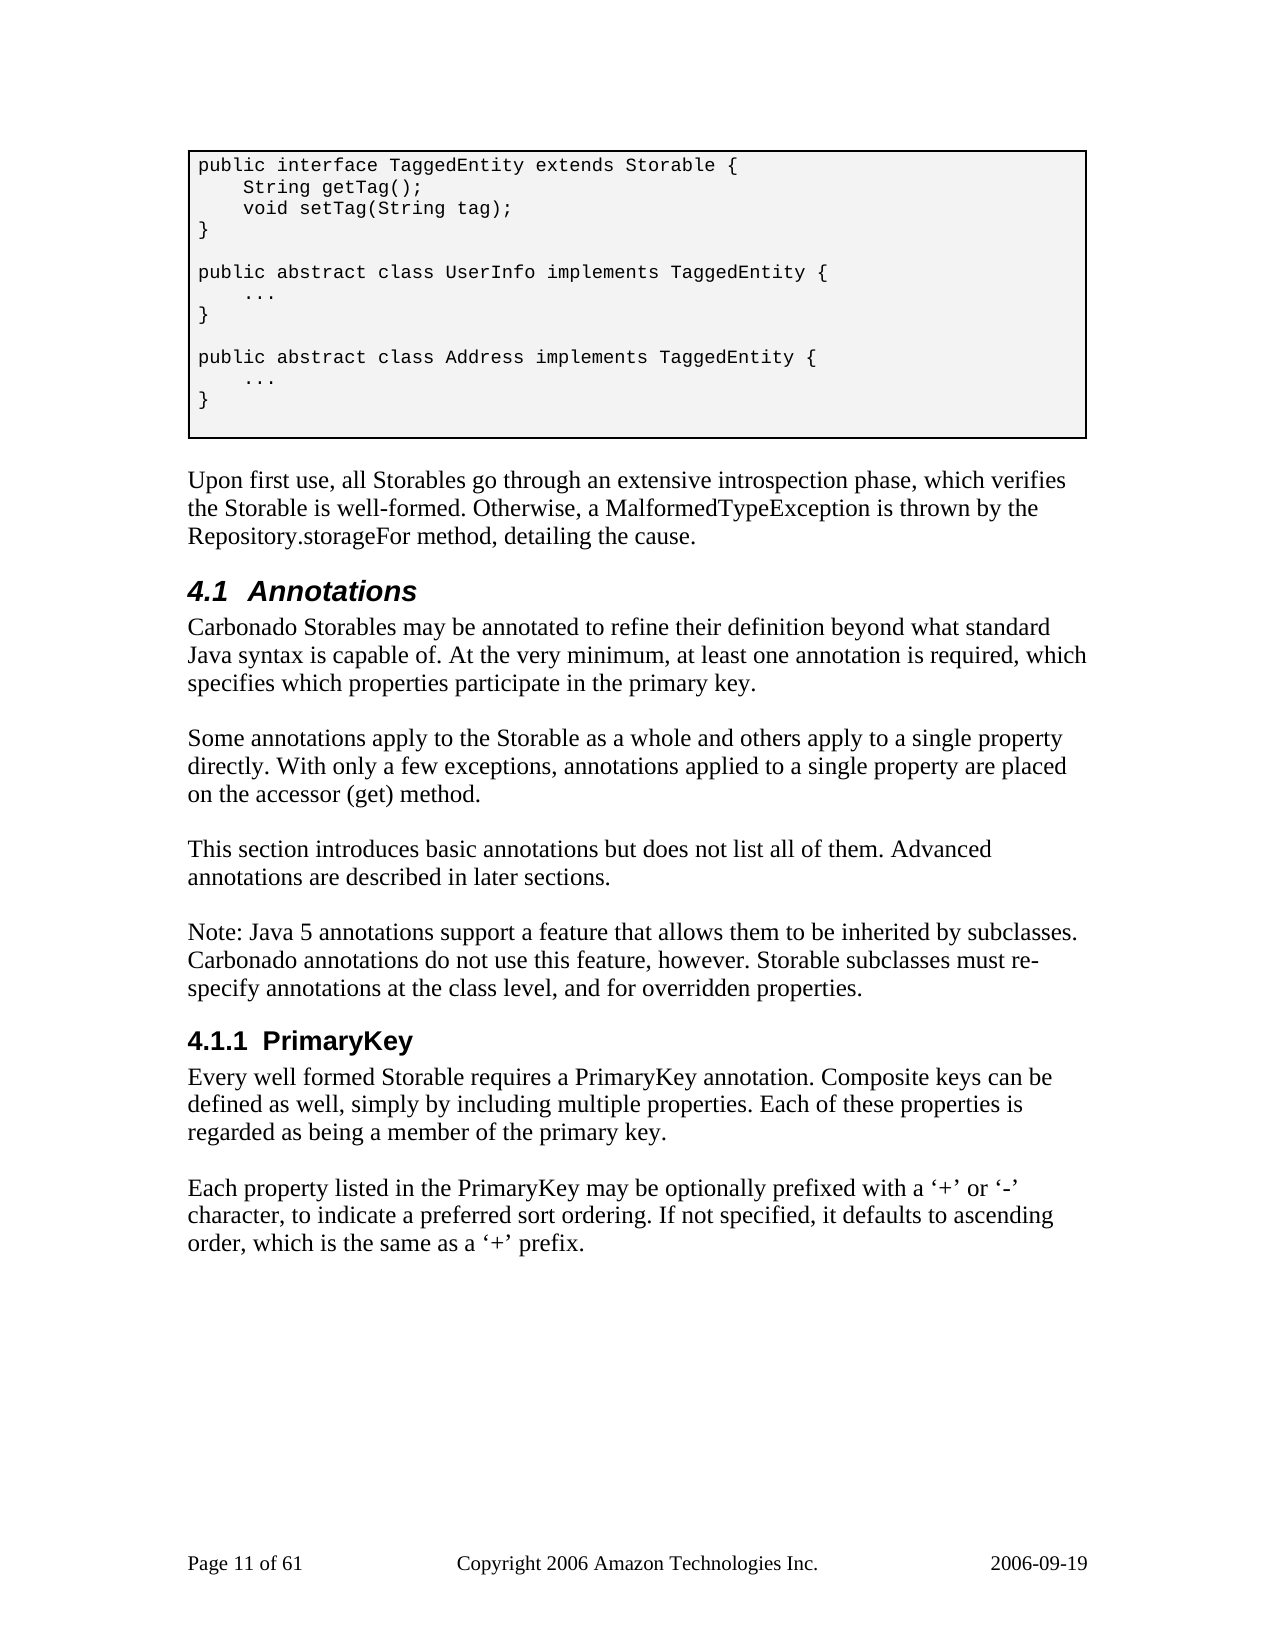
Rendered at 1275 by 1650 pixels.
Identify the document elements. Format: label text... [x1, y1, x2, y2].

text } [190, 299, 1085, 320]
text ... [190, 277, 1085, 299]
text public abstract class UserInfo implements TaggedEntity { [190, 256, 1085, 277]
subtitle Annotations [187, 574, 1087, 607]
text Carbonado Storables may be annotated to refine their definition beyond what standard Java syntax is capable of. At the very minimum, at least one annotation is required, which specifies which properties participate in the primary key. [187, 613, 1087, 697]
text Note: Java 5 annotations support a feature that allows them to be inherited by subclasses. Carbonado annotations do not use this feature, however. Storable subclasses must re-specify annotations at the class level, and for overridden properties. [187, 918, 1087, 1001]
text Some annotations apply to the Storable as a whole and others apply to a single property directly. With only a few exceptions, annotations applied to a single property are placed on the accessor (get) method. [187, 724, 1087, 807]
text } [190, 384, 1085, 405]
text } [190, 214, 1085, 235]
text void setTag(String tag); [190, 192, 1085, 214]
text public abstract class Address implements TaggedEntity { [190, 341, 1085, 362]
text ... [190, 362, 1085, 384]
subtitle PrimaryKey [187, 1026, 1087, 1057]
text Upon first use, all Storables go through an extensive introspection phase, which verifies the Storable is well-formed. Otherwise, a MalformedTypeException is thrown by the Repository.storageFor method, detailing the cause. [187, 466, 1087, 549]
text String getTag(); [190, 171, 1085, 192]
text Every well formed Storable requires a PrimaryKey annotation. Composite keys can be defined as well, simply by including multiple properties. Each of these properties is regarded as being a member of the primary key. [187, 1063, 1087, 1146]
text public interface TaggedEntity extends Storable { [190, 152, 1085, 171]
text Each property listed in the PrimaryKey may be optionally prefixed with a ‘+’ or ‘-’ character, to indicate a preferred sort ordering. If not specified, it defaults to ascending order, which is the same as a ‘+’ prefix. [187, 1174, 1087, 1257]
text This section introduces basic annotations but does not list all of them. Advanced annotations are described in later sections. [187, 835, 1087, 891]
